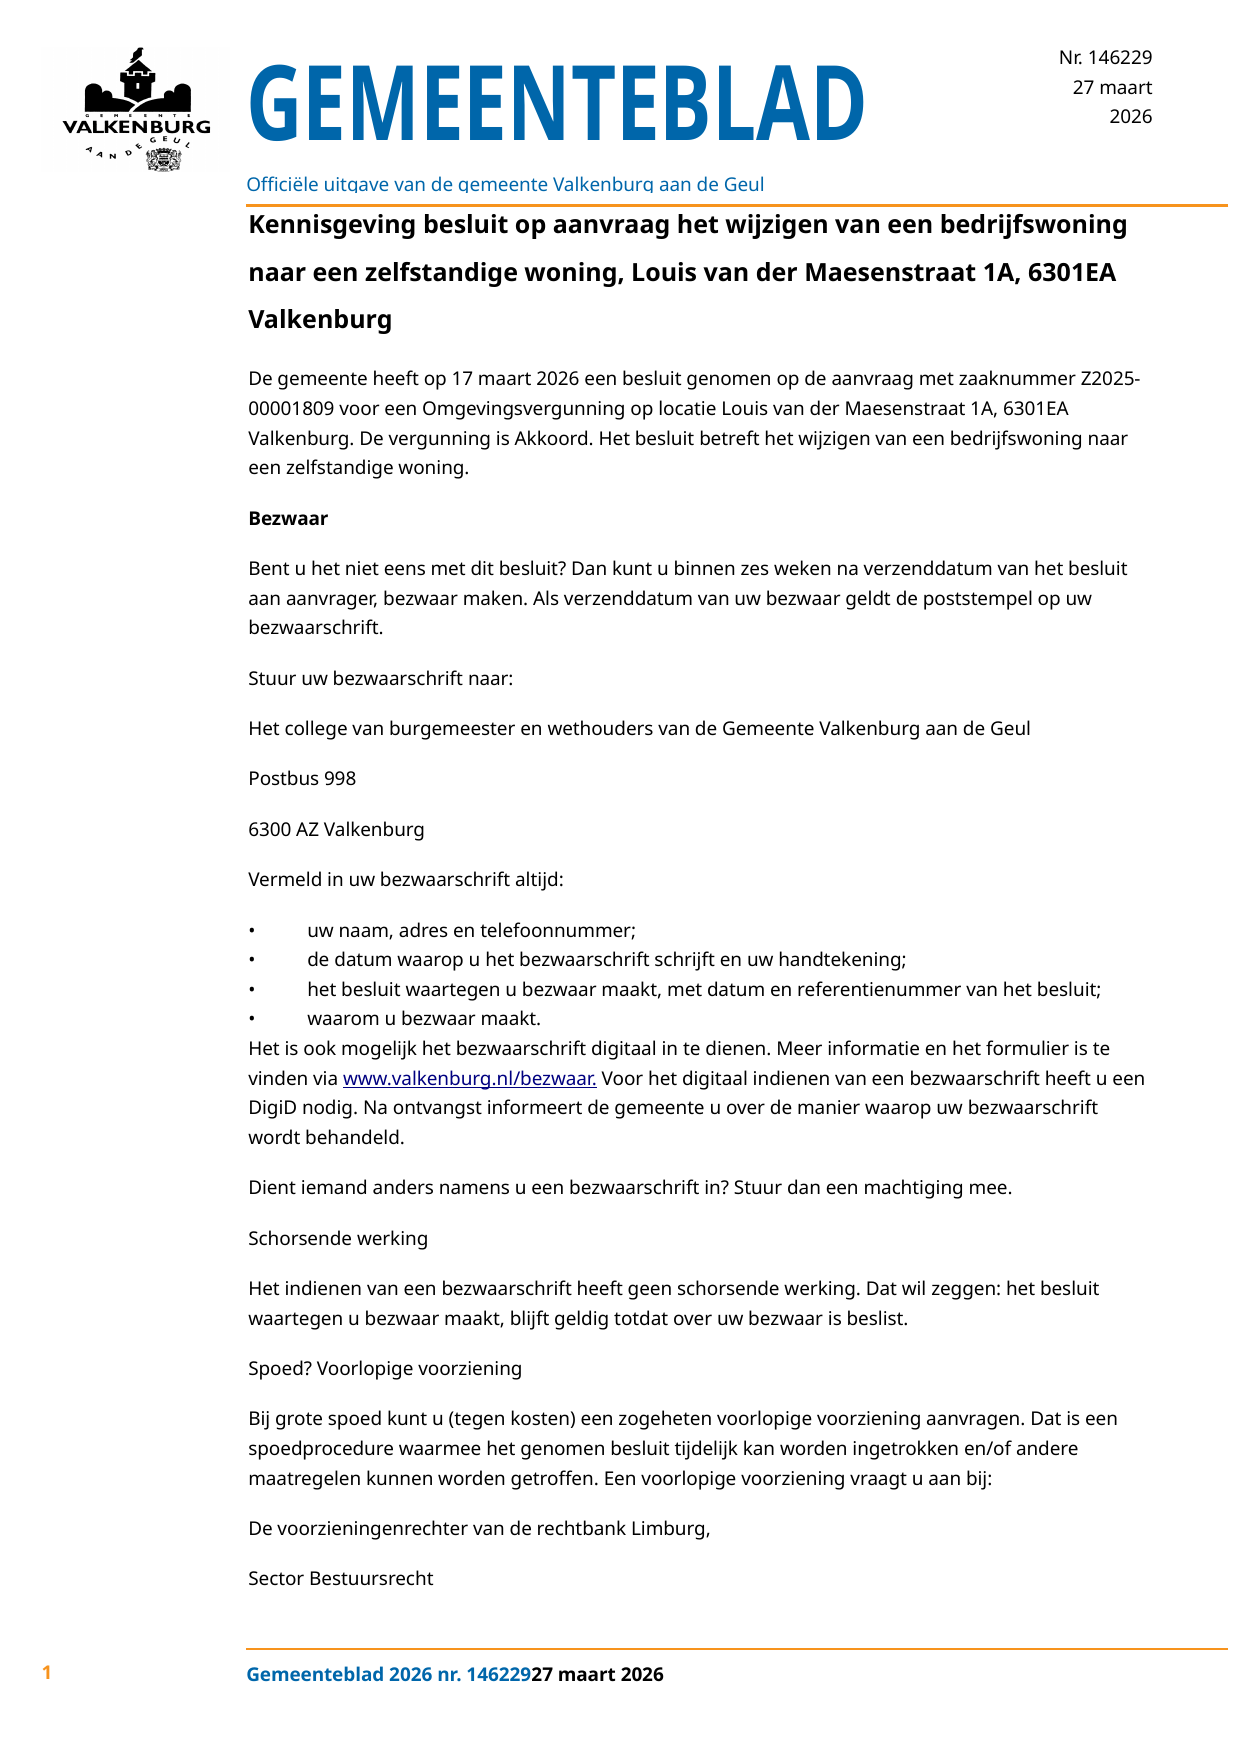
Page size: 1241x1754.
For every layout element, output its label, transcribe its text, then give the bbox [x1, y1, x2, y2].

list de datum waarop u het bezwaarschrift schrijft en uw handtekening; [248, 946, 1152, 972]
text Postbus 998 [248, 766, 1152, 791]
text Dient iemand anders namens u een bezwaarschrift in? Stuur dan een machtiging mee. [248, 1174, 1152, 1200]
text Het indienen van een bezwaarschrift heeft geen schorsende werking. Dat wil zeggen: het besluit waartegen u bezwaar maakt, blijft geldig totdat over uw bezwaar is beslist. [248, 1275, 1152, 1330]
text Sector Bestuursrecht [248, 1566, 1152, 1591]
text Kennisgeving besluit op aanvraag het wijzigen van een bedrijfswoning naar een zelfstandige woning, Louis van der Maesenstraat 1A, 6301EA Valkenburg [248, 207, 1152, 336]
text Bezwaar [248, 505, 1152, 530]
text De voorzieningenrechter van de rechtbank Limburg, [248, 1515, 1152, 1541]
picture [41, 47, 231, 172]
list het besluit waartegen u bezwaar maakt, met datum en referentienummer van het besluit; [248, 976, 1152, 1002]
text Spoed? Voorlopige voorziening [248, 1355, 1152, 1381]
list uw naam, adres en telefoonnummer; [248, 917, 1152, 942]
text Stuur uw bezwaarschrift naar: [248, 665, 1152, 690]
text Het is ook mogelijk het bezwaarschrift digitaal in te dienen. Meer informatie en het formulier is te vinden via www.valkenburg.nl/bezwaar. Voor het digitaal indienen van een bezwaarschrift heeft u een DigiD nodig. Na ontvangst informeert de gemeente u over de manier waarop uw bezwaarschrift wordt behandeld. [248, 1035, 1152, 1149]
text 6300 AZ Valkenburg [248, 816, 1152, 842]
text Bij grote spoed kunt u (tegen kosten) een zogeheten voorlopige voorziening aanvragen. Dat is een spoedprocedure waarmee het genomen besluit tijdelijk kan worden ingetrokken en/of andere maatregelen kunnen worden getroffen. Een voorlopige voorziening vraagt u aan bij: [248, 1406, 1152, 1490]
text Bent u het niet eens met dit besluit? Dan kunt u binnen zes weken na verzenddatum van het besluit aan aanvrager, bezwaar maken. Als verzenddatum van uw bezwaar geldt de poststempel op uw bezwaarschrift. [248, 555, 1152, 640]
text De gemeente heeft op 17 maart 2026 een besluit genomen op de aanvraag met zaaknummer Z2025-00001809 voor een Omgevingsvergunning op locatie Louis van der Maesenstraat 1A, 6301EA Valkenburg. De vergunning is Akkoord. Het besluit betreft het wijzigen van een bedrijfswoning naar een zelfstandige woning. [248, 366, 1152, 480]
list waarom u bezwaar maakt. [248, 1006, 1152, 1031]
text Vermeld in uw bezwaarschrift altijd: [248, 866, 1152, 892]
text Schorsende werking [248, 1225, 1152, 1250]
text Het college van burgemeester en wethouders van de Gemeente Valkenburg aan de Geul [248, 715, 1152, 741]
